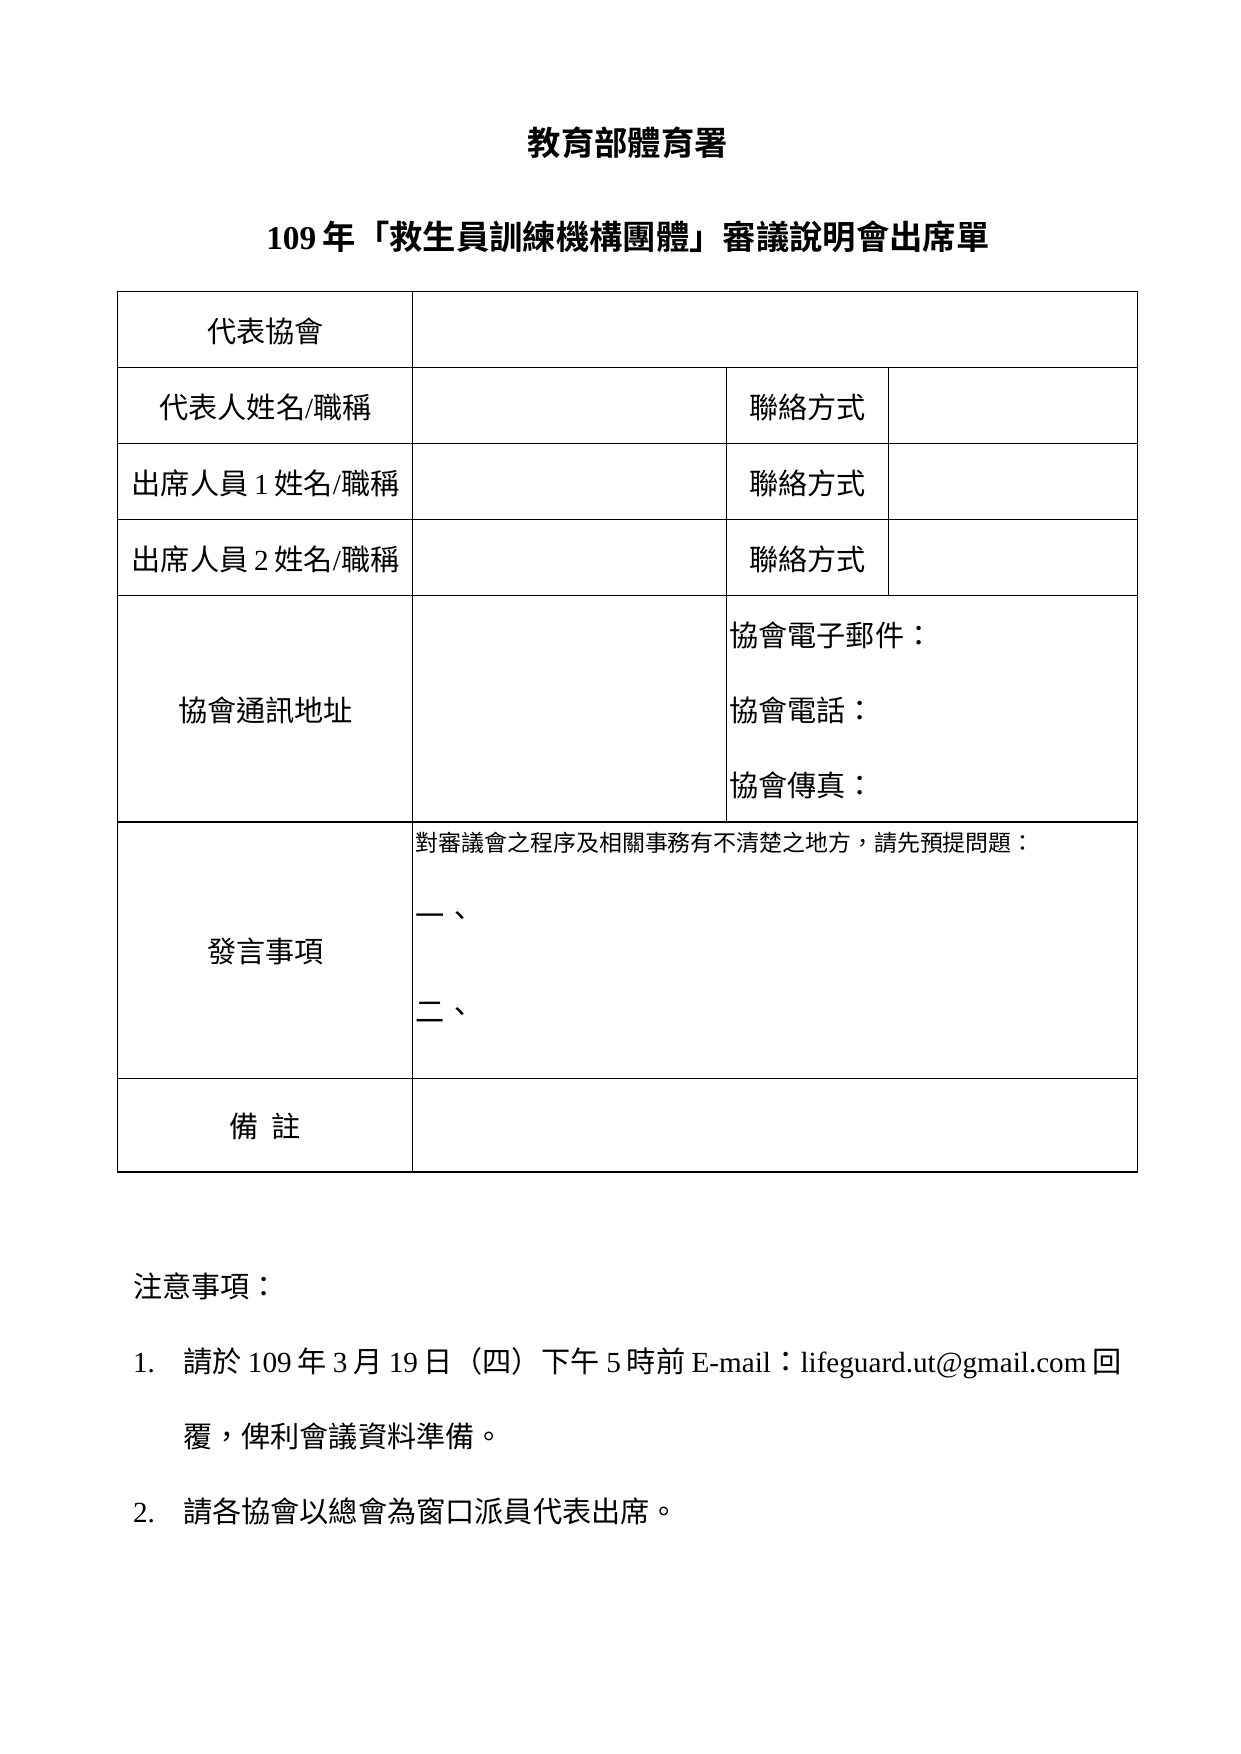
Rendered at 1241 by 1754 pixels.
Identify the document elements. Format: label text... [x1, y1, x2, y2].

list 請於109年3月19日（四）下午5時前E-mail：lifeguard.ut@gmail.com回覆，俾利會議資料準備。 [133, 1322, 1122, 1472]
table_cell 協會電子郵件： 協會電話： 協會傳真： [727, 596, 1137, 821]
table_cell 代表人姓名/職稱 [118, 368, 412, 443]
table_cell [413, 444, 726, 519]
list 請各協會以總會為窗口派員代表出席。 [133, 1472, 1122, 1547]
table_cell 聯絡方式 [727, 520, 888, 595]
text 109年「救生員訓練機構團體」審議說明會出席單 [133, 197, 1122, 272]
table_cell 出席人員1姓名/職稱 [118, 444, 412, 519]
table_cell [889, 520, 1137, 595]
table_cell 出席人員2姓名/職稱 [118, 520, 412, 595]
table_cell [413, 520, 726, 595]
table_cell [413, 596, 726, 821]
table_cell [413, 1079, 1137, 1171]
table_cell 發言事項 [118, 823, 412, 1078]
text 教育部體育署 [133, 104, 1122, 179]
table_cell 備 註 [118, 1079, 412, 1171]
text 注意事項： [133, 1247, 1122, 1322]
table_cell 聯絡方式 [727, 368, 888, 443]
table_cell [413, 368, 726, 443]
table_cell 協會通訊地址 [118, 596, 412, 821]
table_header 代表協會 [118, 292, 412, 367]
table_cell 聯絡方式 [727, 444, 888, 519]
table_cell [889, 444, 1137, 519]
table_cell 對審議會之程序及相關事務有不清楚之地方，請先預提問題： 一、 二、 [413, 823, 1137, 1078]
table_cell [889, 368, 1137, 443]
table_header [413, 292, 1137, 367]
